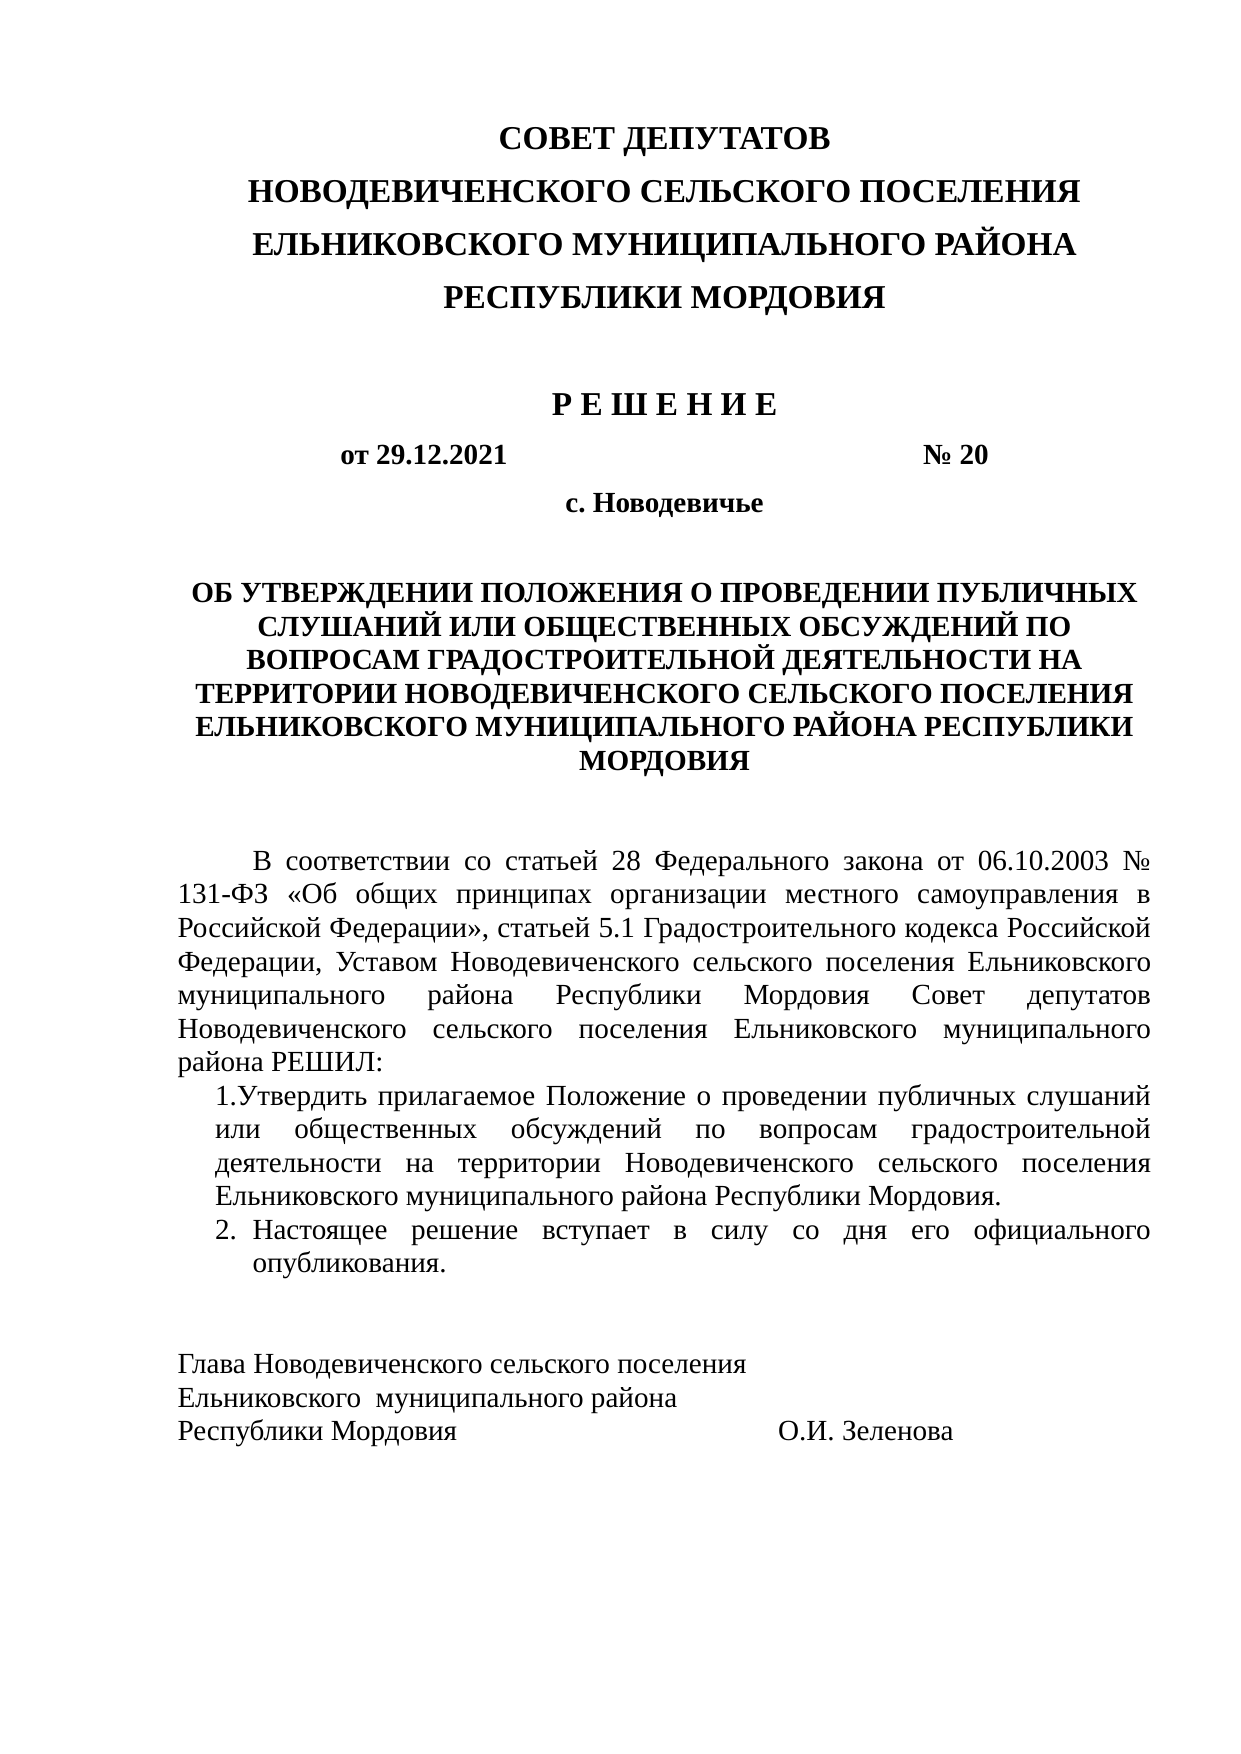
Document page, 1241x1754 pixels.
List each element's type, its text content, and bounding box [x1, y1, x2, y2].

text Глава Новодевиченского сельского поселения [177, 1346, 1152, 1380]
text 1.Утвердить прилагаемое Положение о проведении публичных слушаний или общественных обсуждений по вопросам градостроительной деятельности на территории Новодевиченского сельского поселения Ельниковского муниципального района Республики Мордовия. [215, 1078, 1152, 1212]
text ЕЛЬНИКОВСКОГО МУНИЦИПАЛЬНОГО РАЙОНА [177, 224, 1152, 263]
text СОВЕТ ДЕПУТАТОВ [177, 118, 1152, 156]
text НОВОДЕВИЧЕНСКОГО СЕЛЬСКОГО ПОСЕЛЕНИЯ [177, 171, 1152, 209]
text ОБ УТВЕРЖДЕНИИ ПОЛОЖЕНИЯ О ПРОВЕДЕНИИ ПУБЛИЧНЫХ СЛУШАНИЙ ИЛИ ОБЩЕСТВЕННЫХ ОБСУЖДЕНИЙ ПО ВОПРОСАМ ГРАДОСТРОИТЕЛЬНОЙ ДЕЯТЕЛЬНОСТИ НА ТЕРРИТОРИИ НОВОДЕВИЧЕНСКОГО СЕЛЬСКОГО ПОСЕЛЕНИЯ ЕЛЬНИКОВСКОГО МУНИЦИПАЛЬНОГО РАЙОНА РЕСПУБЛИКИ МОРДОВИЯ [177, 575, 1152, 776]
text В соответствии со статьей 28 Федерального закона от 06.10.2003 № 131-ФЗ «Об общих принципах организации местного самоуправления в Российской Федерации», статьей 5.1 Градостроительного кодекса Российской Федерации, Уставом Новодевиченского сельского поселения Ельниковского муниципального района Республики Мордовия Совет депутатов Новодевиченского сельского поселения Ельниковского муниципального района РЕШИЛ: [177, 843, 1152, 1078]
text РЕСПУБЛИКИ МОРДОВИЯ [177, 277, 1152, 316]
text Р Е Ш Е Н И Е [177, 384, 1152, 422]
text с. Новодевичье [177, 485, 1152, 518]
text Ельниковского муниципального района [177, 1380, 1152, 1413]
list Настоящее решение вступает в силу со дня его официального опубликования. [215, 1212, 1152, 1279]
text от 29.12.2021 № 20 [177, 437, 1152, 470]
text Республики Мордовия О.И. Зеленова [177, 1413, 1152, 1447]
